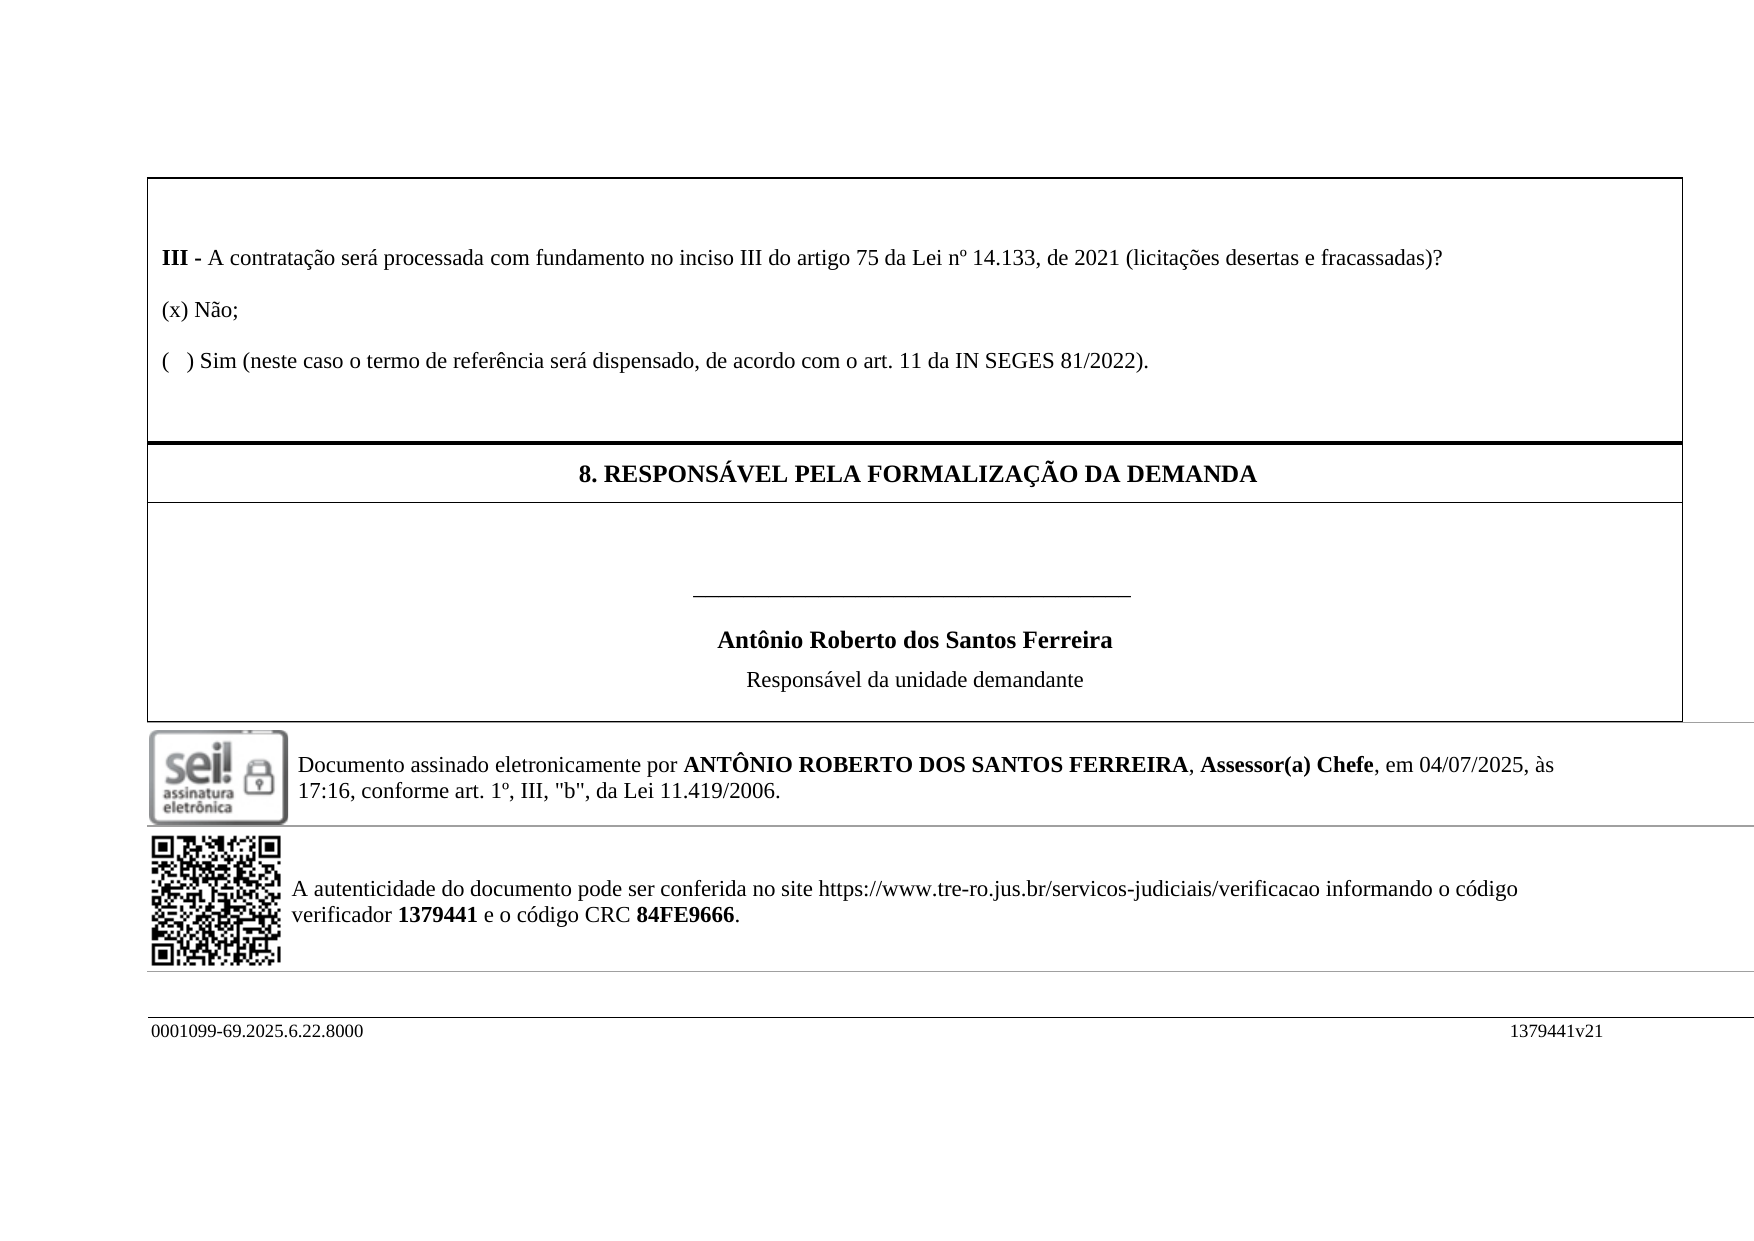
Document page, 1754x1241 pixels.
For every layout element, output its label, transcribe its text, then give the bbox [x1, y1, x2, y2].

table_cell III - A contratação será processada com fundamento no inciso III do artigo 75 da Lei nº 14.133, de 2021 (licitações desertas e fracassadas)? (x) Não; ( ) Sim (neste caso o termo de referência será dispensado, de acordo com o art. 11 da IN SEGES 81/2022). [148, 179, 1682, 441]
table_header [148, 729, 296, 825]
table_header [148, 832, 290, 970]
table_header 8. RESPONSÁVEL PELA FORMALIZAÇÃO DA DEMANDA [148, 445, 1682, 502]
table_header A autenticidade do documento pode ser conferida no site https://www.tre-ro.jus.br/servicos-judiciais/verificacao informando o código verificador 1379441 e o código CRC 84FE9666. [290, 832, 1606, 970]
table_header 1379441v21 [877, 1018, 1606, 1045]
table_cell ___________________________________ Antônio Roberto dos Santos Ferreira Responsável da unidade demandante [148, 503, 1682, 721]
table_header Documento assinado eletronicamente por ANTÔNIO ROBERTO DOS SANTOS FERREIRA, Assessor(a) Chefe, em 04/07/2025, às 17:16, conforme art. 1º, III, "b", da Lei 11.419/2006. [296, 729, 1606, 825]
table_header 0001099-69.2025.6.22.8000 [148, 1018, 877, 1045]
